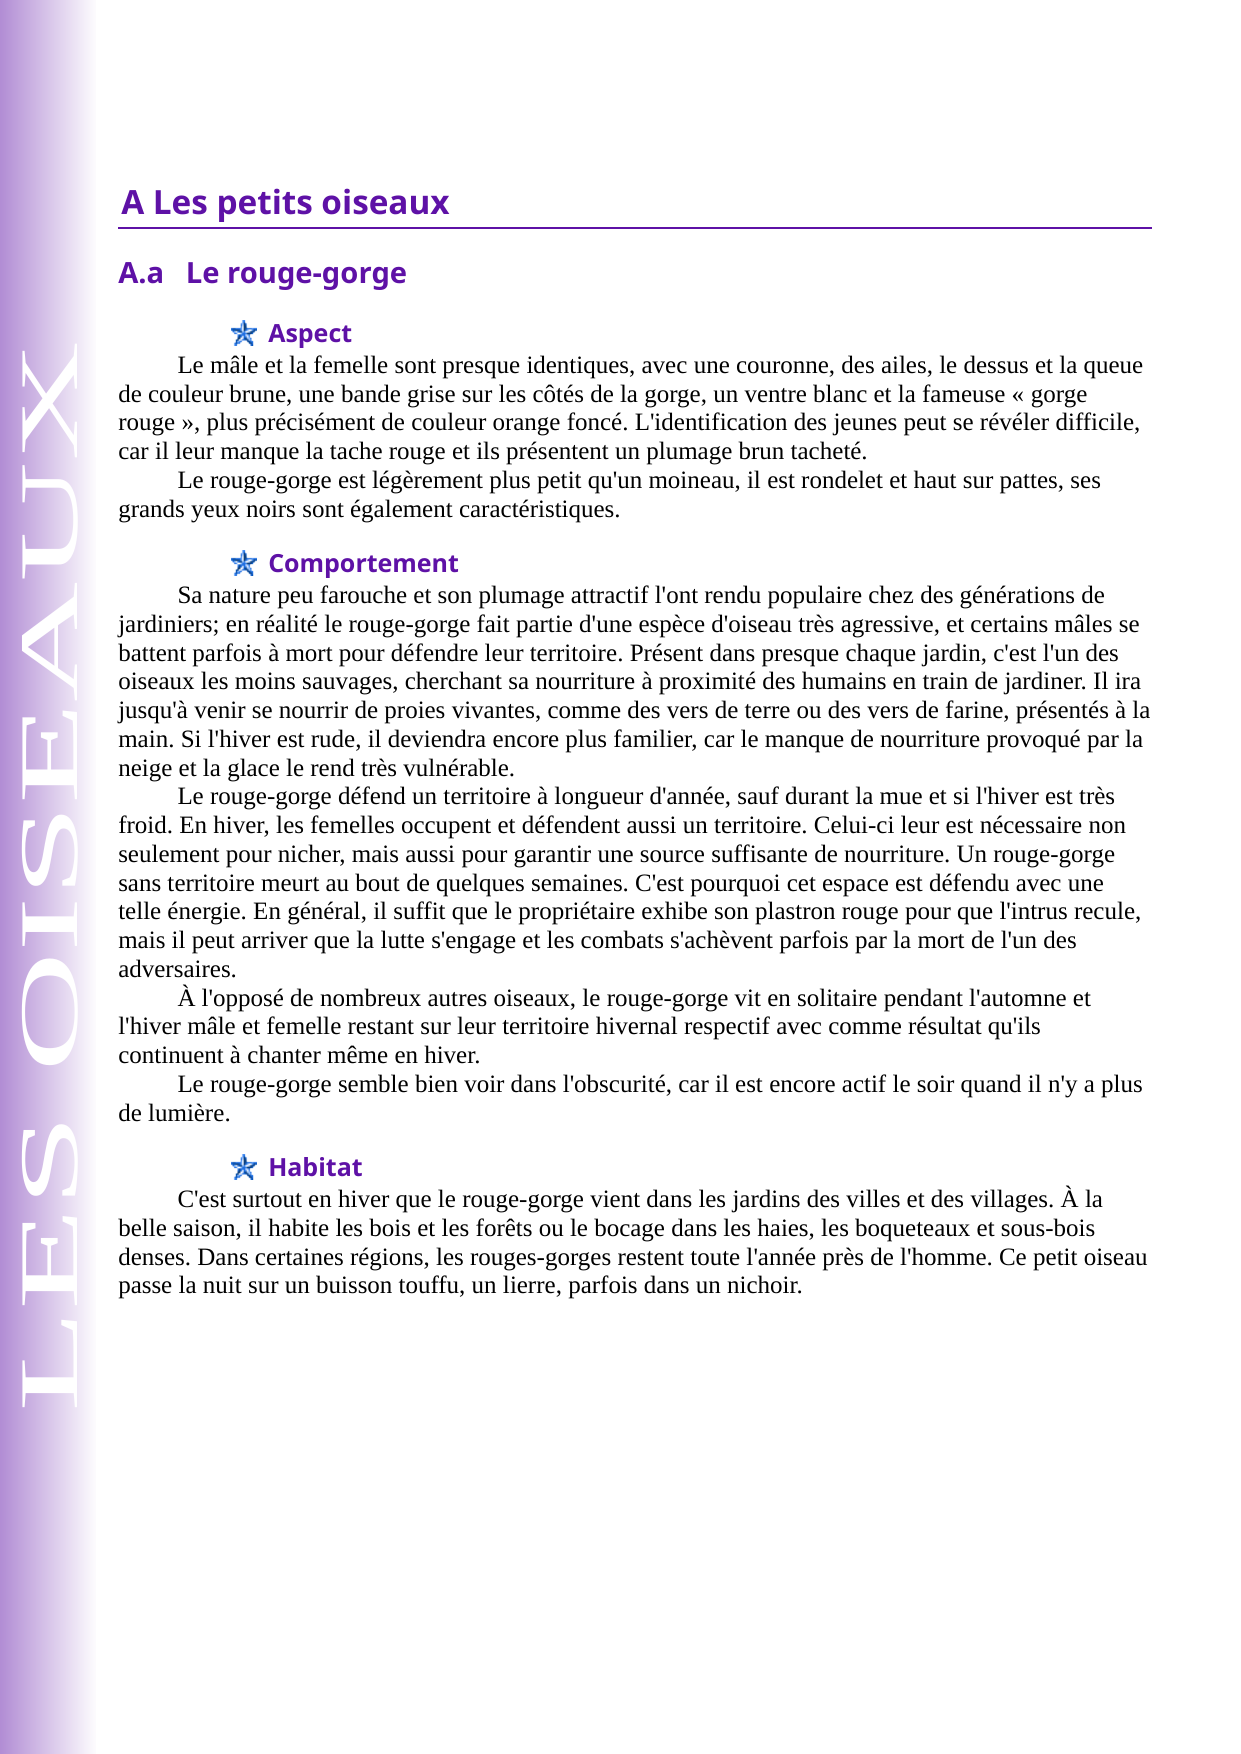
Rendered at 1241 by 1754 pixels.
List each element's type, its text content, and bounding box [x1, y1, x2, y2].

subtitle Le rouge-gorge [118, 252, 1152, 292]
text Sa nature peu farouche et son plumage attractif l'ont rendu populaire chez des générations de jardiniers; en réalité le rouge-gorge fait partie d'une espèce d'oiseau très agressive, et certains mâles se battent parfois à mort pour défendre leur territoire. Présent dans presque chaque jardin, c'est l'un des oiseaux les moins sauvages, cherchant sa nourriture à proximité des humains en train de jardiner. Il ira jusqu'à venir se nourrir de proies vivantes, comme des vers de terre ou des vers de farine, présentés à la main. Si l'hiver est rude, il deviendra encore plus familier, car le manque de nourriture provoqué par la neige et la glace le rend très vulnérable. [118, 580, 1152, 781]
text C'est surtout en hiver que le rouge-gorge vient dans les jardins des villes et des villages. À la belle saison, il habite les bois et les forêts ou le bocage dans les haies, les boqueteaux et sous-bois denses. Dans certaines régions, les rouges-gorges restent toute l'année près de l'homme. Ce petit oiseau passe la nuit sur un buisson touffu, un lierre, parfois dans un nichoir. [118, 1184, 1152, 1299]
picture [231, 550, 257, 576]
text Le mâle et la femelle sont presque identiques, avec une couronne, des ailes, le dessus et la queue de couleur brune, une bande grise sur les côtés de la gorge, un ventre blanc et la fameuse « gorge rouge », plus précisément de couleur orange foncé. L'identification des jeunes peut se révéler difficile, car il leur manque la tache rouge et ils présentent un plumage brun tacheté. [118, 350, 1152, 465]
subtitle Habitat [231, 1150, 1152, 1184]
picture [231, 320, 257, 346]
text Le rouge-gorge est légèrement plus petit qu'un moineau, il est rondelet et haut sur pattes, ses grands yeux noirs sont également caractéristiques. [118, 465, 1152, 522]
subtitle A Les petits oiseaux [118, 176, 1152, 227]
subtitle Aspect [231, 316, 1152, 350]
subtitle Comportement [231, 546, 1152, 580]
text Le rouge-gorge semble bien voir dans l'obscurité, car il est encore actif le soir quand il n'y a plus de lumière. [118, 1069, 1152, 1126]
text À l'opposé de nombreux autres oiseaux, le rouge-gorge vit en solitaire pendant l'automne et l'hiver mâle et femelle restant sur leur territoire hivernal respectif avec comme résultat qu'ils continuent à chanter même en hiver. [118, 983, 1152, 1069]
picture [231, 1154, 257, 1180]
text Le rouge-gorge défend un territoire à longueur d'année, sauf durant la mue et si l'hiver est très froid. En hiver, les femelles occupent et défendent aussi un territoire. Celui-ci leur est nécessaire non seulement pour nicher, mais aussi pour garantir une source suffisante de nourriture. Un rouge-gorge sans territoire meurt au bout de quelques semaines. C'est pourquoi cet espace est défendu avec une telle énergie. En général, il suffit que le propriétaire exhibe son plastron rouge pour que l'intrus recule, mais il peut arriver que la lutte s'engage et les combats s'achèvent parfois par la mort de l'un des adversaires. [118, 781, 1152, 983]
